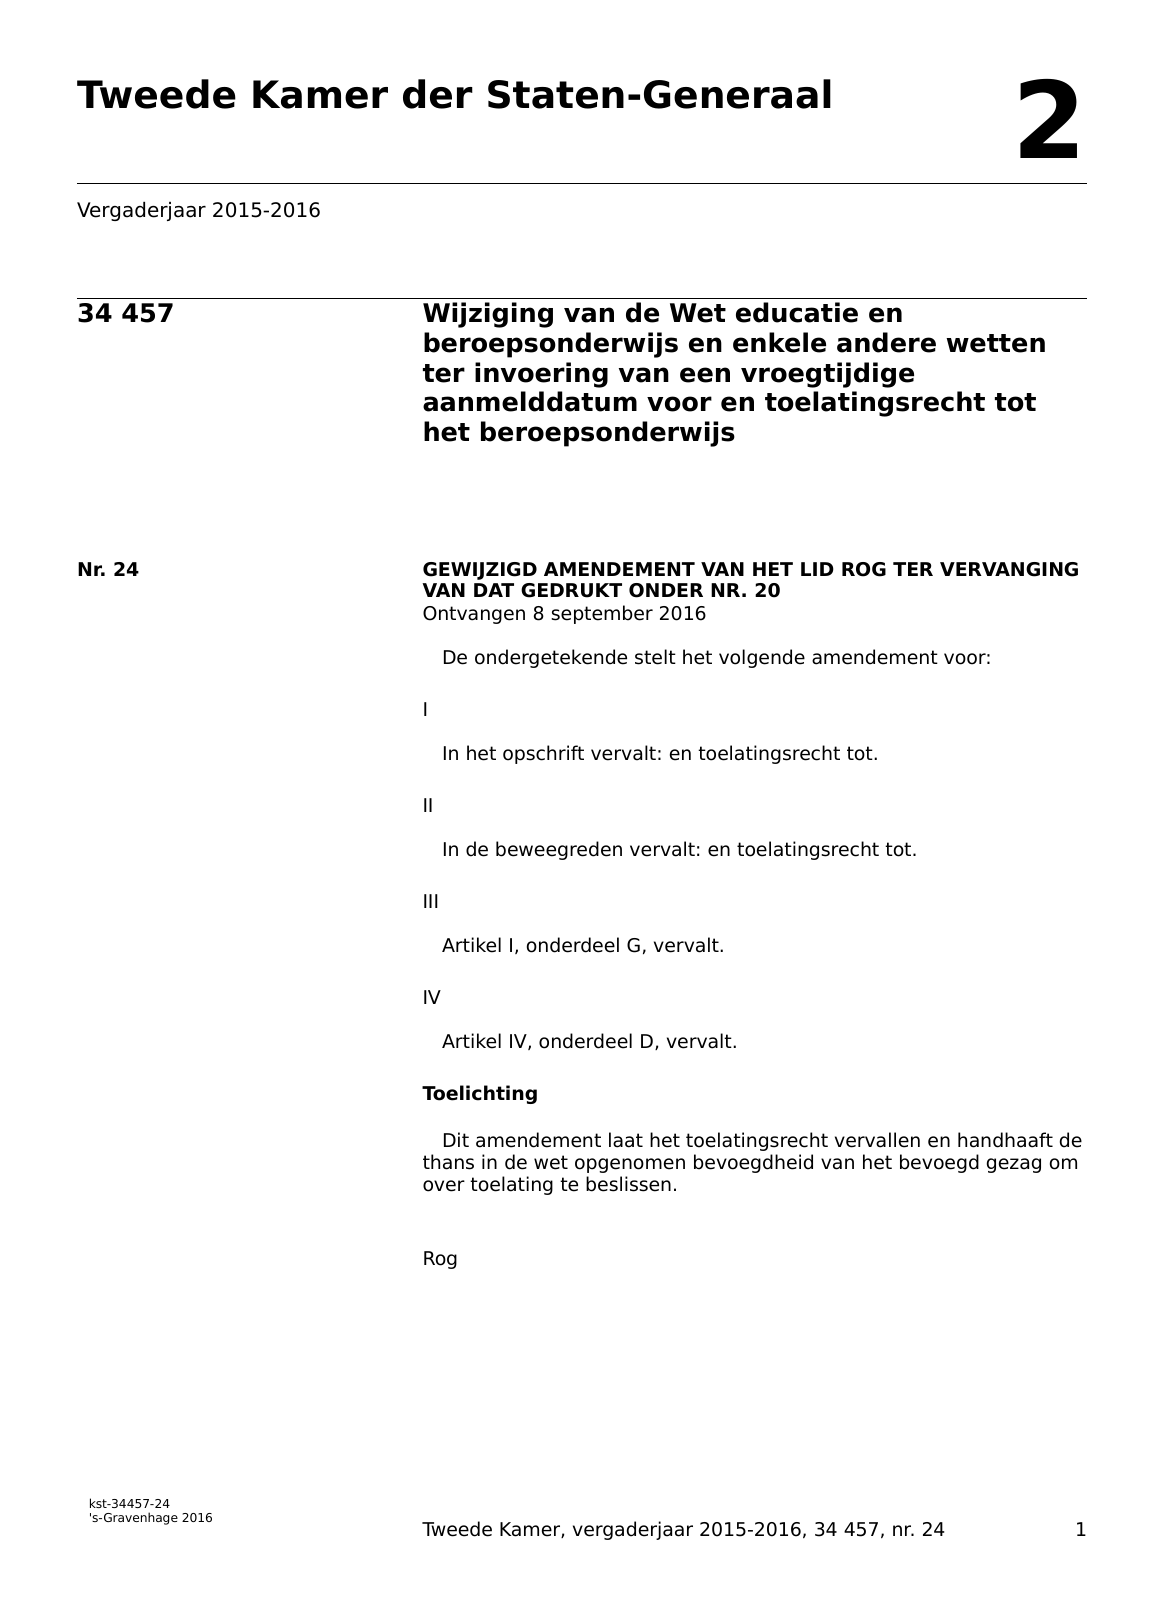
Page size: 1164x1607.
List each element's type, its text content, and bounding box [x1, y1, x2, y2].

text Dit amendement laat het toelatingsrecht vervallen en handhaaft de thans in de wet opgenomen bevoegdheid van het bevoegd gezag om over toelating te beslissen. [422, 1130, 1087, 1196]
subtitle Toelichting [422, 1083, 1087, 1105]
table_header 2 [886, 59, 1087, 183]
table_header Tweede Kamer der Staten-Generaal [77, 59, 886, 183]
text Ontvangen 8 september 2016 [422, 602, 1087, 624]
text Artikel IV, onderdeel D, vervalt. [422, 1031, 1087, 1053]
subtitle 34 457 Wijziging van de Wet educatie en beroepsonderwijs en enkele andere wetten ter invoering van een vroegtijdige aanmelddatum voor en toelatingsrecht tot het beroepsonderwijs [77, 299, 1087, 447]
subtitle IV [422, 987, 1087, 1009]
text kst-34457-24 [88, 1497, 323, 1511]
text In de beweegreden vervalt: en toelatingsrecht tot. [422, 839, 1087, 861]
text 's-Gravenhage 2016 [88, 1511, 323, 1525]
text De ondergetekende stelt het volgende amendement voor: [422, 647, 1087, 668]
subtitle Nr. 24 GEWIJZIGD AMENDEMENT VAN HET LID ROG TER VERVANGING VAN DAT GEDRUKT ONDER NR. 20 [77, 558, 1087, 602]
text In het opschrift vervalt: en toelatingsrecht tot. [422, 743, 1087, 765]
text Rog [422, 1226, 1087, 1270]
text Artikel I, onderdeel G, vervalt. [422, 935, 1087, 957]
subtitle III [422, 891, 1087, 913]
subtitle II [422, 795, 1087, 817]
table_cell Vergaderjaar 2015-2016 [77, 184, 1087, 298]
subtitle I [422, 698, 1087, 721]
